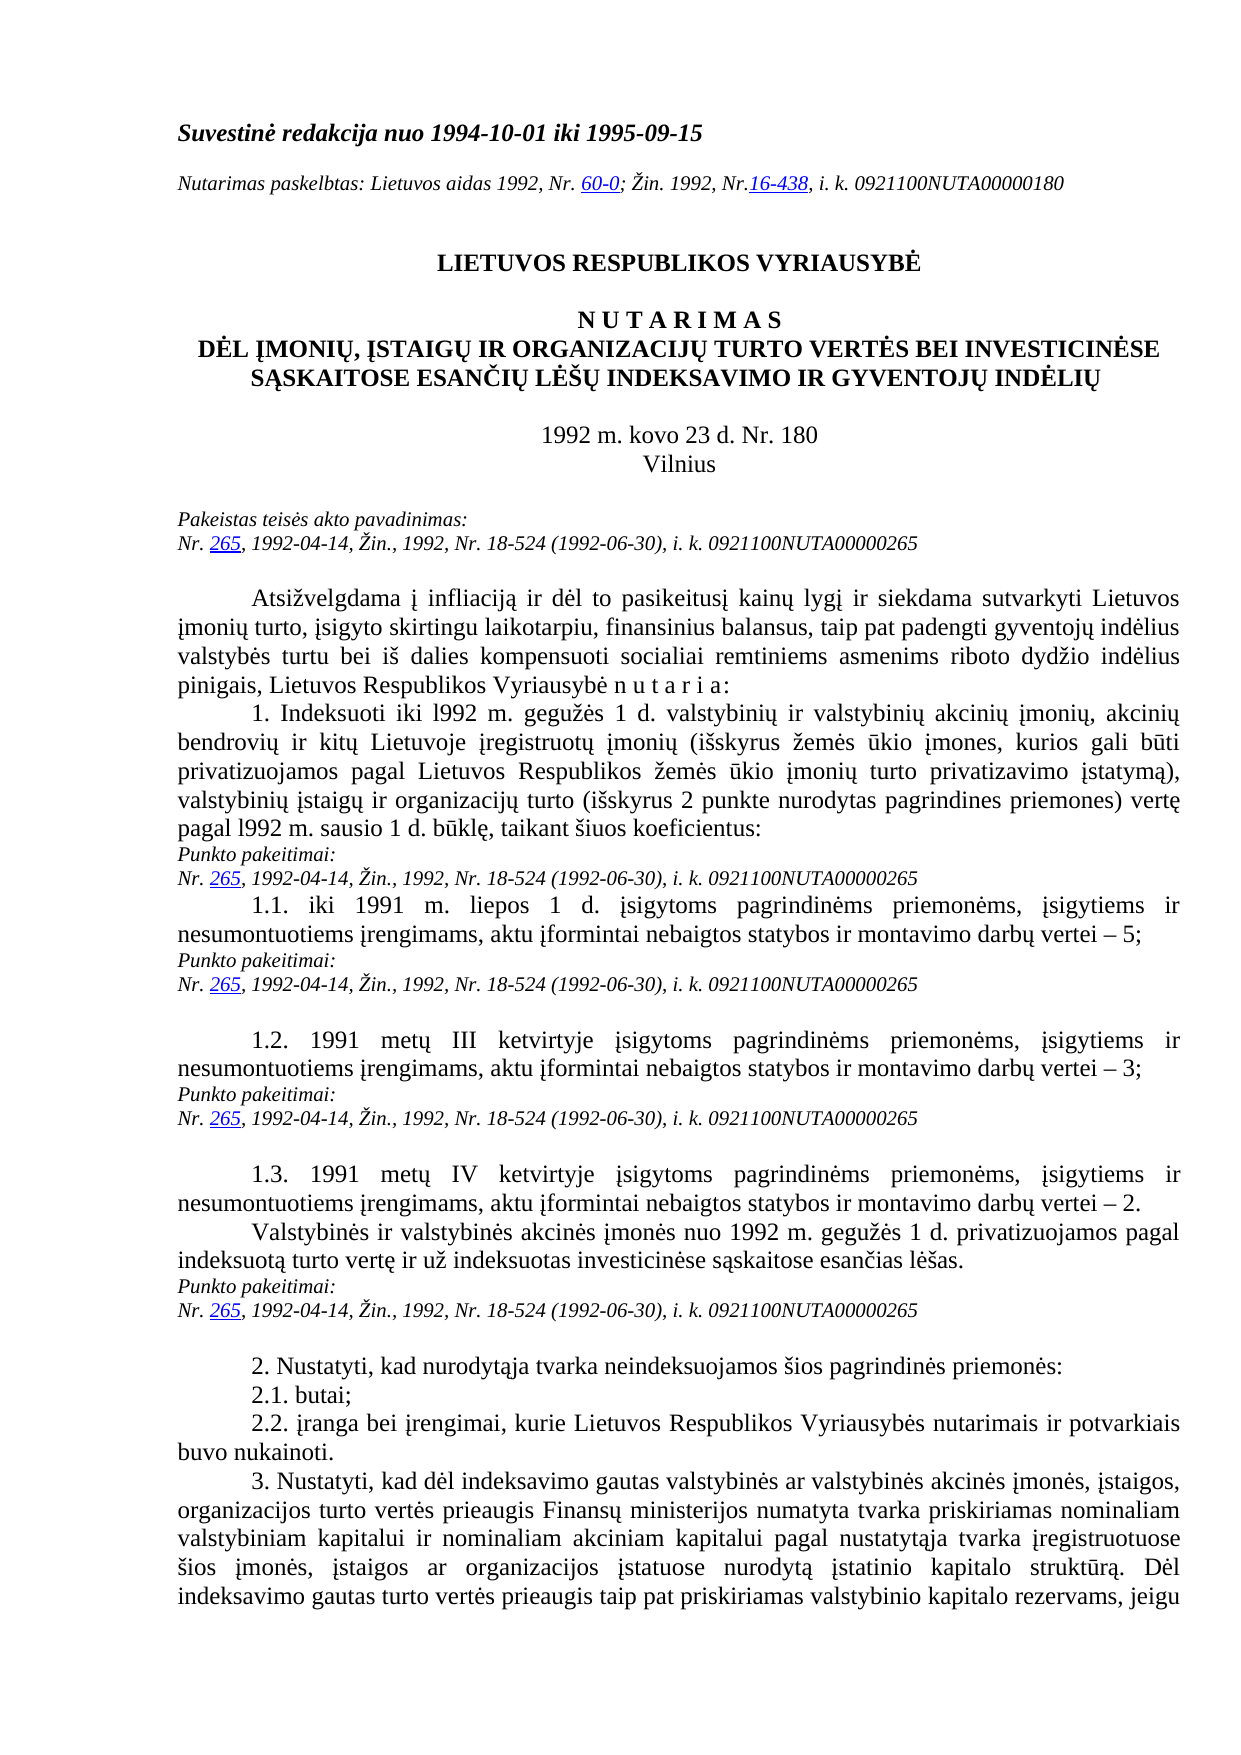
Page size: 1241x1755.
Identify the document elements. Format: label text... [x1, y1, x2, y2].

text 1992 m. kovo 23 d. Nr. 180 [177, 420, 1181, 449]
text Nr. 265, 1992-04-14, Žin., 1992, Nr. 18-524 (1992-06-30), i. k. 0921100NUTA00000265 [177, 1106, 1181, 1130]
text Vilnius [177, 449, 1181, 478]
text 3. Nustatyti, kad dėl indeksavimo gautas valstybinės ar valstybinės akcinės įmonės, įstaigos, organizacijos turto vertės prieaugis Finansų ministerijos numatyta tvarka priskiriamas nominaliam valstybiniam kapitalui ir nominaliam akciniam kapitalui pagal nustatytąja tvarka įregistruotuose šios įmonės, įstaigos ar organizacijos įstatuose nurodytą įstatinio kapitalo struktūrą. Dėl indeksavimo gautas turto vertės prieaugis taip pat priskiriamas valstybinio kapitalo rezervams, jeigu [177, 1466, 1181, 1610]
text Nr. 265, 1992-04-14, Žin., 1992, Nr. 18-524 (1992-06-30), i. k. 0921100NUTA00000265 [177, 1298, 1181, 1322]
text Punkto pakeitimai: [177, 948, 1181, 972]
text 1.1. iki 1991 m. liepos 1 d. įsigytoms pagrindinėms priemonėms, įsigytiems ir nesumontuotiems įrengimams, aktu įformintai nebaigtos statybos ir montavimo darbų vertei – 5; [177, 890, 1181, 948]
text Nr. 265, 1992-04-14, Žin., 1992, Nr. 18-524 (1992-06-30), i. k. 0921100NUTA00000265 [177, 866, 1181, 890]
text Pakeistas teisės akto pavadinimas: [177, 507, 1181, 531]
text DĖL ĮMONIŲ, ĮSTAIGŲ IR ORGANIZACIJŲ TURTO VERTĖS BEI INVESTICINĖSE SĄSKAITOSE ESANČIŲ LĖŠŲ INDEKSAVIMO IR GYVENTOJŲ INDĖLIŲ [177, 334, 1181, 392]
text N U T A R I M A S [177, 305, 1181, 334]
text Punkto pakeitimai: [177, 1082, 1181, 1106]
text 1.3. 1991 metų IV ketvirtyje įsigytoms pagrindinėms priemonėms, įsigytiems ir nesumontuotiems įrengimams, aktu įformintai nebaigtos statybos ir montavimo darbų vertei – 2. [177, 1159, 1181, 1217]
text LIETUVOS RESPUBLIKOS VYRIAUSYBĖ [177, 248, 1181, 277]
text Punkto pakeitimai: [177, 842, 1181, 866]
text 2.2. įranga bei įrengimai, kurie Lietuvos Respublikos Vyriausybės nutarimais ir potvarkiais buvo nukainoti. [177, 1408, 1181, 1466]
text 1. Indeksuoti iki l992 m. gegužės 1 d. valstybinių ir valstybinių akcinių įmonių, akcinių bendrovių ir kitų Lietuvoje įregistruotų įmonių (išskyrus žemės ūkio įmones, kurios gali būti privatizuojamos pagal Lietuvos Respublikos žemės ūkio įmonių turto privatizavimo įstatymą), valstybinių įstaigų ir organizacijų turto (išskyrus 2 punkte nurodytas pagrindines priemones) vertę pagal l992 m. sausio 1 d. būklę, taikant šiuos koeficientus: [177, 698, 1181, 842]
text 2.1. butai; [177, 1380, 1181, 1408]
text Nr. 265, 1992-04-14, Žin., 1992, Nr. 18-524 (1992-06-30), i. k. 0921100NUTA00000265 [177, 531, 1181, 555]
text Nr. 265, 1992-04-14, Žin., 1992, Nr. 18-524 (1992-06-30), i. k. 0921100NUTA00000265 [177, 972, 1181, 996]
text Atsižvelgdama į infliaciją ir dėl to pasikeitusį kainų lygį ir siekdama sutvarkyti Lietuvos įmonių turto, įsigyto skirtingu laikotarpiu, finansinius balansus, taip pat padengti gyventojų indėlius valstybės turtu bei iš dalies kompensuoti socialiai remtiniems asmenims riboto dydžio indėlius pinigais, Lietuvos Respublikos Vyriausybė nutaria: [177, 583, 1181, 698]
text 2. Nustatyti, kad nurodytąja tvarka neindeksuojamos šios pagrindinės priemonės: [177, 1351, 1181, 1380]
text 1.2. 1991 metų III ketvirtyje įsigytoms pagrindinėms priemonėms, įsigytiems ir nesumontuotiems įrengimams, aktu įformintai nebaigtos statybos ir montavimo darbų vertei – 3; [177, 1025, 1181, 1082]
text Punkto pakeitimai: [177, 1274, 1181, 1298]
text Suvestinė redakcija nuo 1994-10-01 iki 1995-09-15 [177, 118, 1181, 147]
text Nutarimas paskelbtas: Lietuvos aidas 1992, Nr. 60-0; Žin. 1992, Nr.16-438, i. k. 0921100NUTA00000180 [177, 171, 1181, 195]
text Valstybinės ir valstybinės akcinės įmonės nuo 1992 m. gegužės 1 d. privatizuojamos pagal indeksuotą turto vertę ir už indeksuotas investicinėse sąskaitose esančias lėšas. [177, 1217, 1181, 1274]
